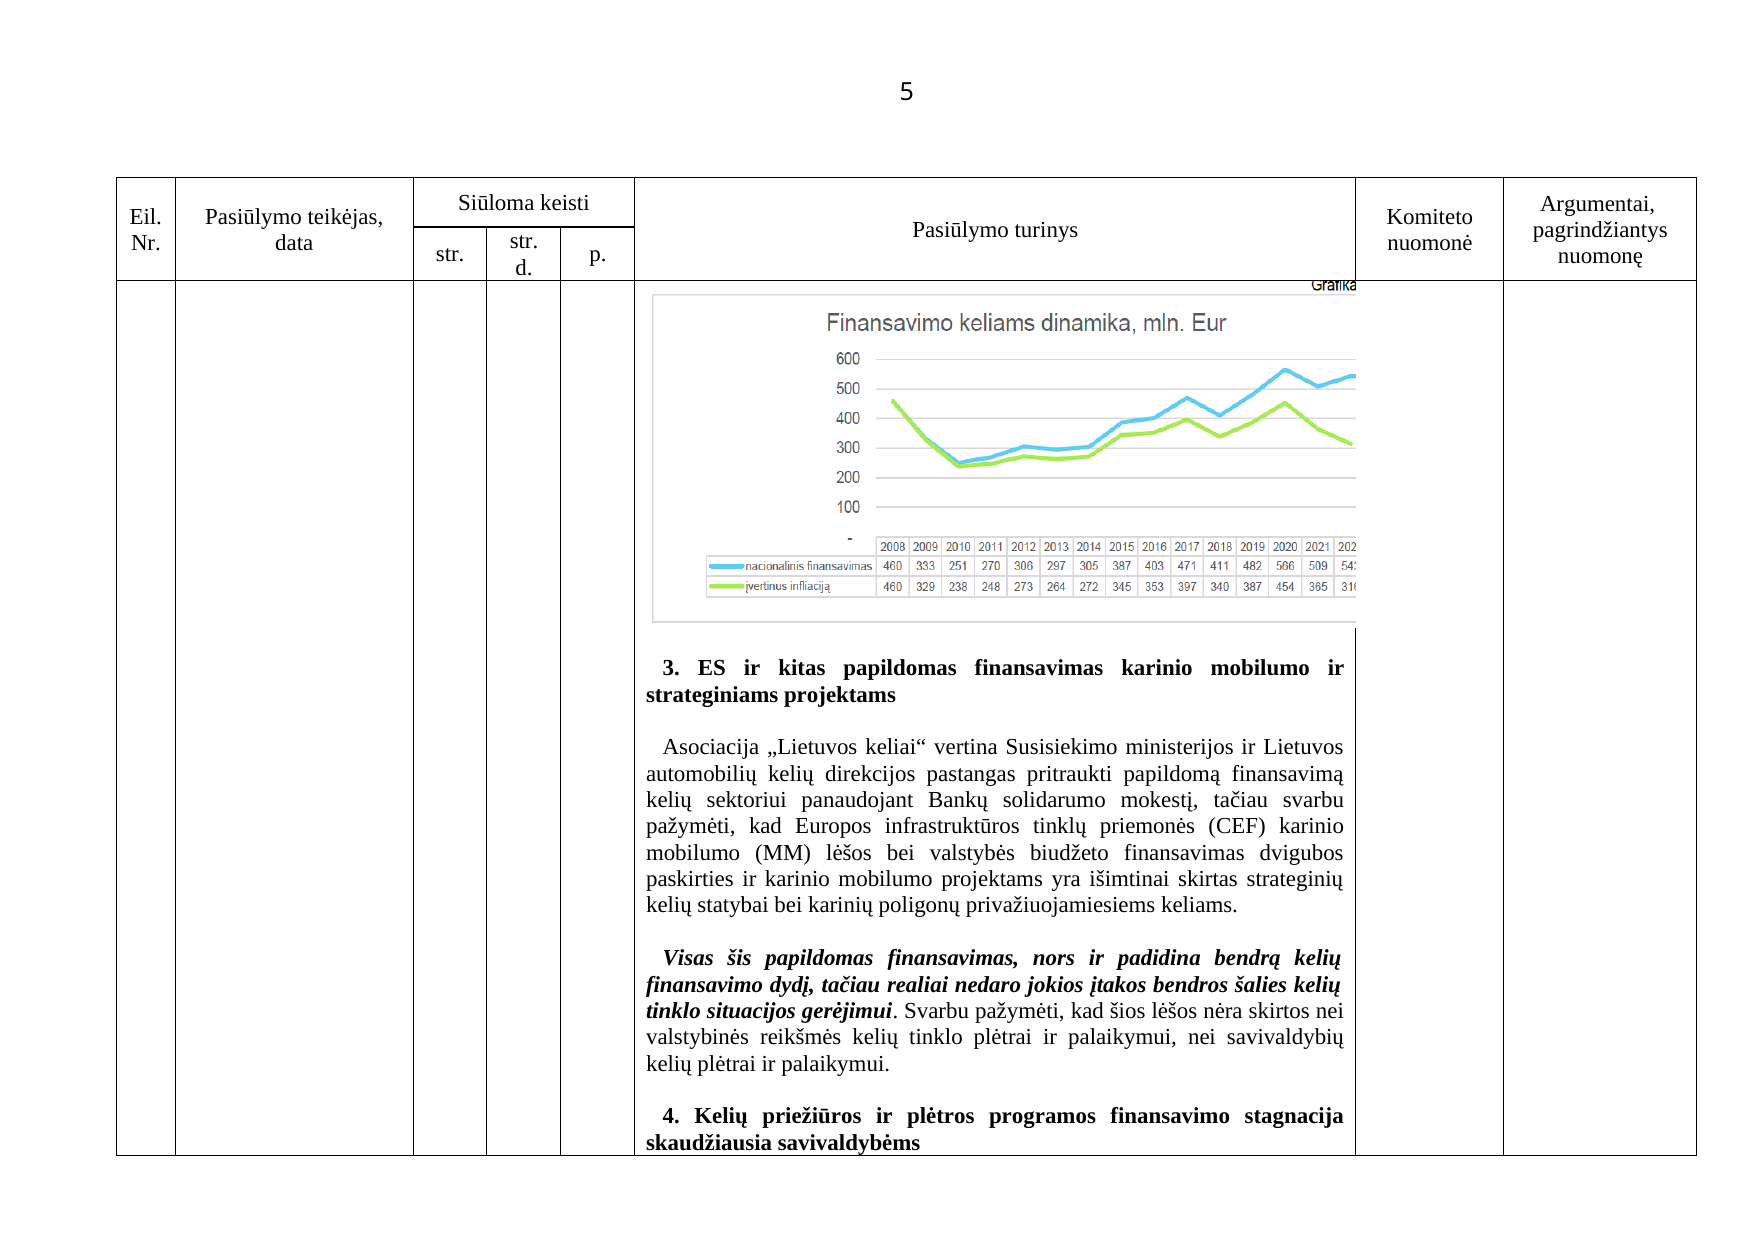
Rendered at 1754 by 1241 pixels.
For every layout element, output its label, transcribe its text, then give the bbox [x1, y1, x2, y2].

table_cell [487, 281, 560, 1155]
table_cell p. [561, 228, 634, 280]
table_cell [176, 281, 413, 1155]
table_header Argumentai, pagrindžiantys nuomonę [1504, 178, 1696, 280]
table_cell [1504, 281, 1696, 1155]
table_cell [1356, 281, 1503, 1155]
table_cell [414, 281, 486, 1155]
table_header Pasiūlymo teikėjas, data [176, 178, 413, 280]
table_header Eil. Nr. [117, 178, 175, 280]
table_header Siūloma keisti [414, 178, 634, 226]
table_header Pasiūlymo turinys [635, 178, 1355, 280]
table_header Komiteto nuomonė [1356, 178, 1503, 280]
table_cell [117, 281, 175, 1155]
table_cell 3. ES ir kitas papildomas finansavimas karinio mobilumo ir strateginiams projektams Asociacija „Lietuvos keliai“ vertina Susisiekimo ministerijos ir Lietuvos automobilių kelių direkcijos pastangas pritraukti papildomą finansavimą kelių sektoriui panaudojant Bankų solidarumo mokestį, tačiau svarbu pažymėti, kad Europos infrastruktūros tinklų priemonės (CEF) karinio mobilumo (MM) lėšos bei valstybės biudžeto finansavimas dvigubos paskirties ir karinio mobilumo projektams yra išimtinai skirtas strateginių kelių statybai bei karinių poligonų privažiuojamiesiems keliams. Visas šis papildomas finansavimas, nors ir padidina bendrą kelių finansavimo dydį, tačiau realiai nedaro jokios įtakos bendros šalies kelių tinklo situacijos gerėjimui. Svarbu pažymėti, kad šios lėšos nėra skirtos nei valstybinės reikšmės kelių tinklo plėtrai ir palaikymui, nei savivaldybių kelių plėtrai ir palaikymui. 4. Kelių priežiūros ir plėtros programos finansavimo stagnacija skaudžiausia savivaldybėms [635, 281, 1355, 1155]
table_cell str. d. [487, 228, 560, 280]
table_cell [561, 281, 634, 1155]
table_cell str. [414, 228, 486, 280]
